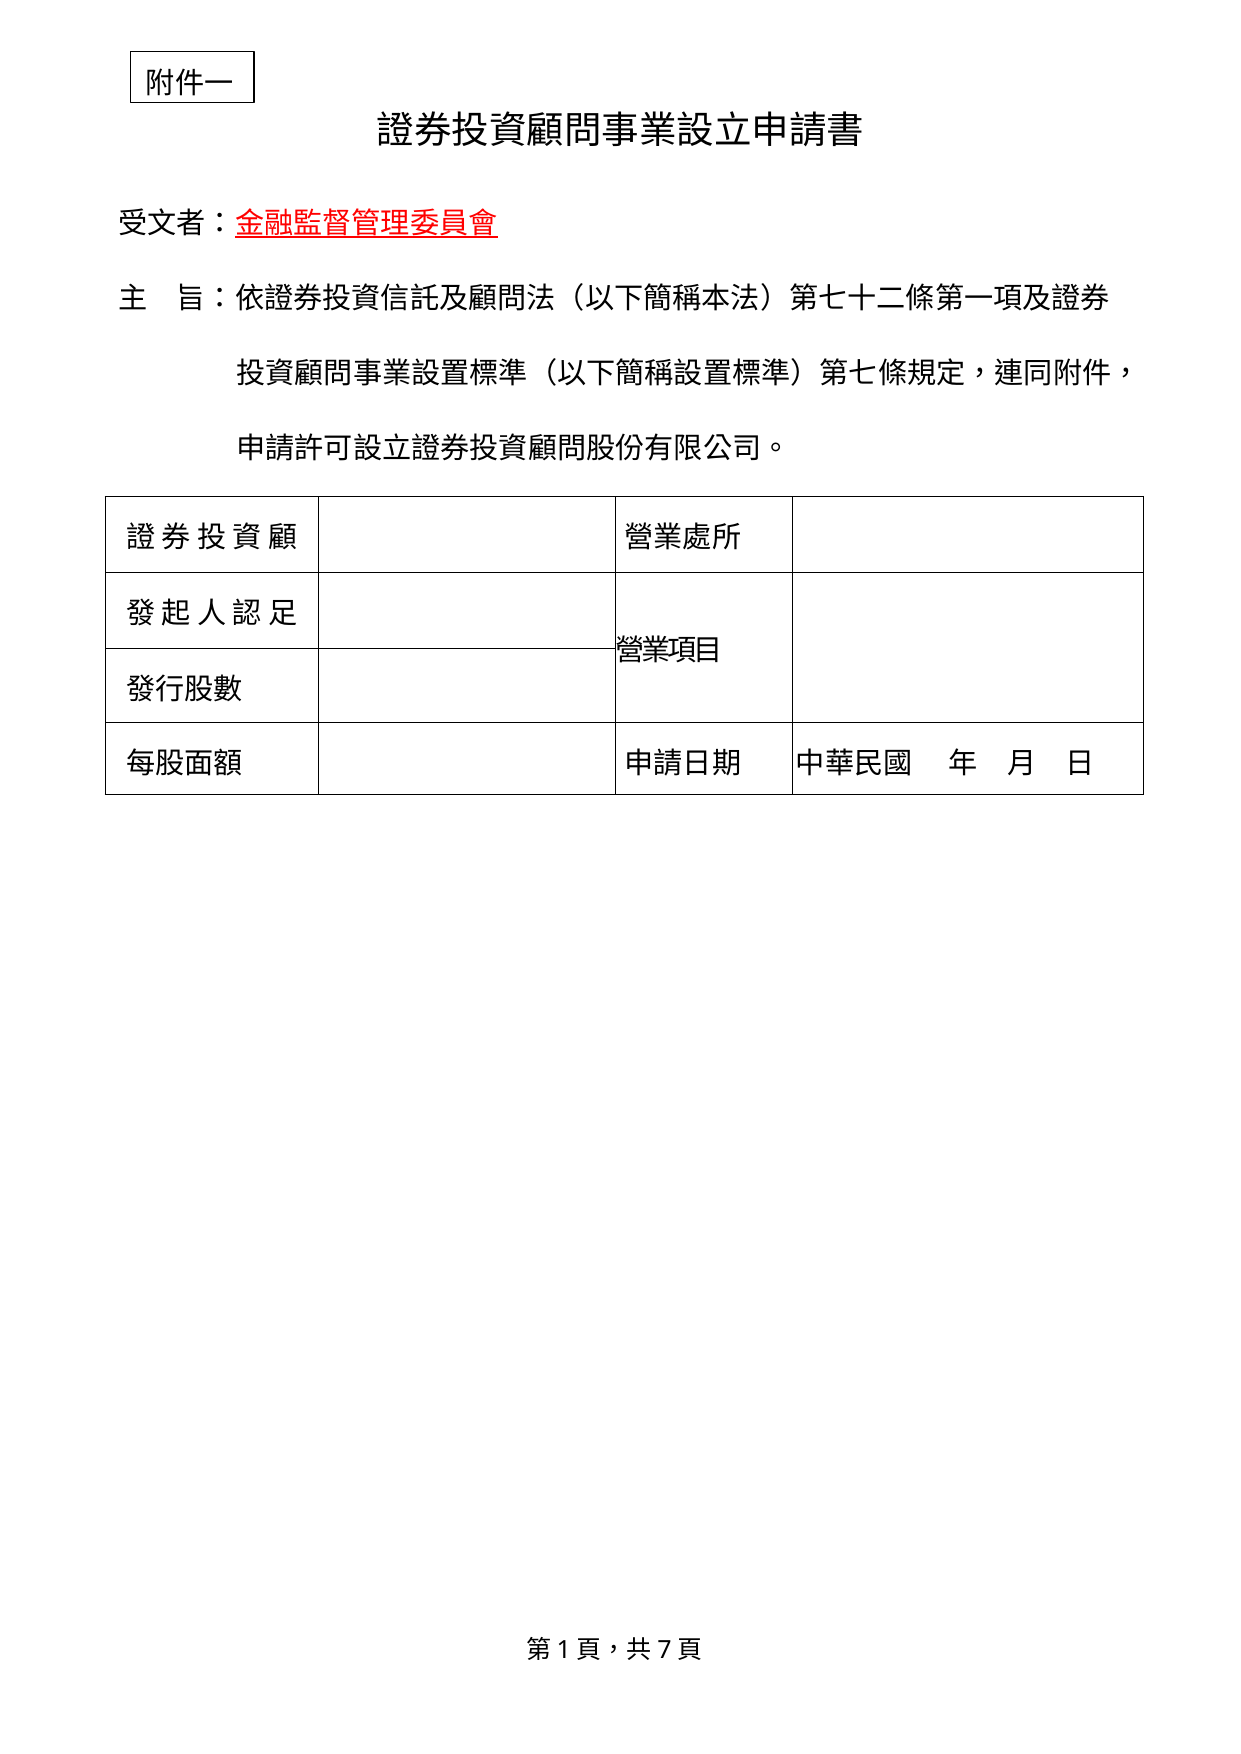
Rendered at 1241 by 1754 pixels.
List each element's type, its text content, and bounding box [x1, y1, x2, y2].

text 主 旨：依證券投資信託及顧問法（以下簡稱本法）第七十二條第一項及證券投資顧問事業設置標準（以下簡稱設置標準）第七條規定，連同附件，申請許可設立證券投資顧問股份有限公司。 [118, 258, 1122, 483]
table_cell 中華民國 年 月 日 [793, 723, 1143, 794]
table_header [793, 497, 1143, 572]
table_cell [319, 573, 615, 648]
text 證券投資顧問事業設立申請書 [118, 89, 1122, 164]
table_header 營業處所 [616, 497, 792, 572]
table_header 證券投資顧問事業名稱 [106, 497, 318, 572]
table_cell [319, 723, 615, 794]
table_cell 發行股數 [106, 649, 318, 722]
text 受文者：金融監督管理委員會 [118, 183, 1122, 258]
table_cell 營業項目 [616, 573, 792, 722]
table_cell 發起人認足股數及金額 [106, 573, 318, 648]
table_cell 申請日期 [616, 723, 792, 794]
text 附件一 [146, 59, 239, 89]
table_header [319, 497, 615, 572]
table_cell [793, 573, 1143, 722]
table_cell 每股面額 [106, 723, 318, 794]
table_cell [319, 649, 615, 722]
